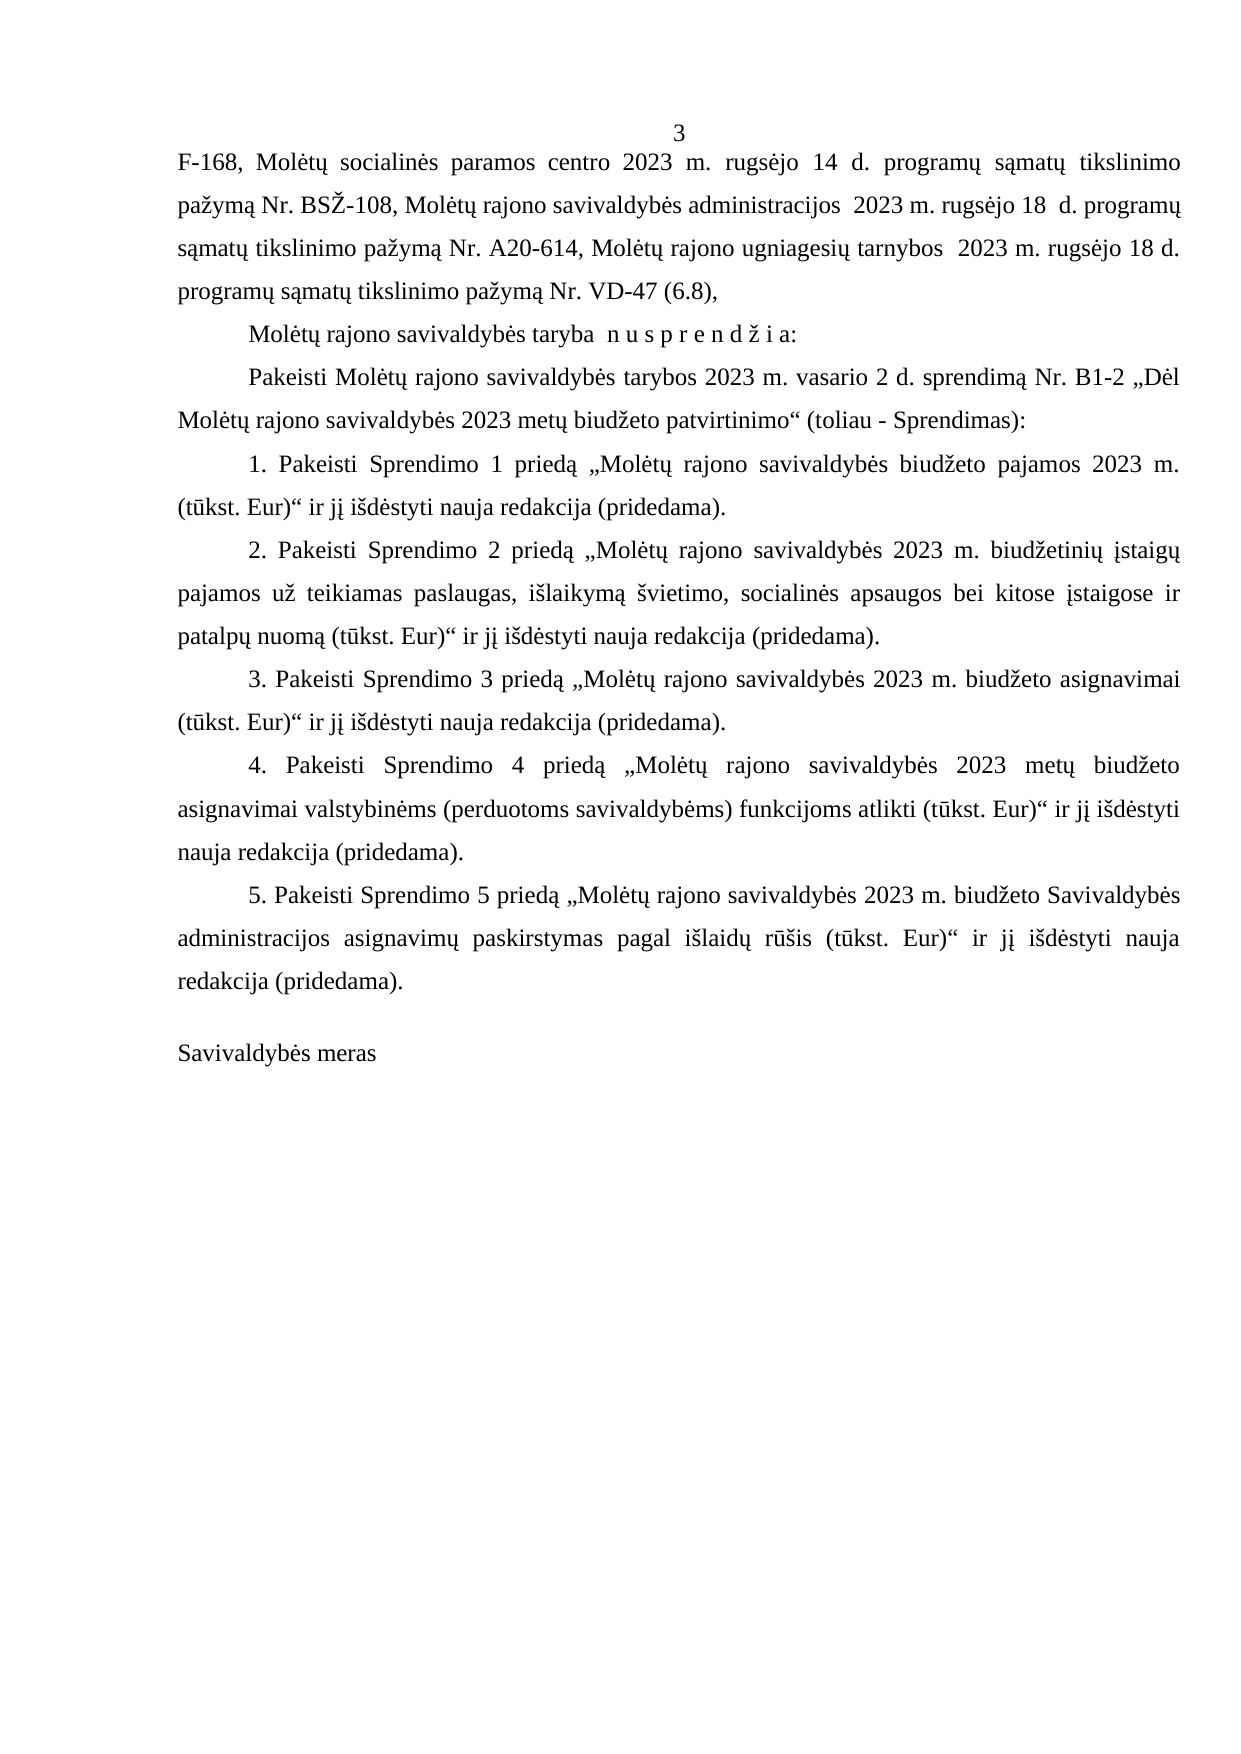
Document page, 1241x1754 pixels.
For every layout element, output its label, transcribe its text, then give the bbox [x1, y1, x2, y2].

text 2. Pakeisti Sprendimo 2 priedą „Molėtų rajono savivaldybės 2023 m. biudžetinių įstaigų pajamos už teikiamas paslaugas, išlaikymą švietimo, socialinės apsaugos bei kitose įstaigose ir patalpų nuomą (tūkst. Eur)“ ir jį išdėstyti nauja redakcija (pridedama). [177, 535, 1181, 650]
text Savivaldybės meras [177, 1038, 1181, 1067]
text 5. Pakeisti Sprendimo 5 priedą „Molėtų rajono savivaldybės 2023 m. biudžeto Savivaldybės administracijos asignavimų paskirstymas pagal išlaidų rūšis (tūkst. Eur)“ ir jį išdėstyti nauja redakcija (pridedama). [177, 880, 1181, 995]
text Pakeisti Molėtų rajono savivaldybės tarybos 2023 m. vasario 2 d. sprendimą Nr. B1-2 „Dėl Molėtų rajono savivaldybės 2023 metų biudžeto patvirtinimo“ (toliau - Sprendimas): [177, 362, 1181, 434]
text 3. Pakeisti Sprendimo 3 priedą „Molėtų rajono savivaldybės 2023 m. biudžeto asignavimai (tūkst. Eur)“ ir jį išdėstyti nauja redakcija (pridedama). [177, 664, 1181, 736]
text 1. Pakeisti Sprendimo 1 priedą „Molėtų rajono savivaldybės biudžeto pajamos 2023 m. (tūkst. Eur)“ ir jį išdėstyti nauja redakcija (pridedama). [177, 449, 1181, 521]
text F-168, Molėtų socialinės paramos centro 2023 m. rugsėjo 14 d. programų sąmatų tikslinimo pažymą Nr. BSŽ-108, Molėtų rajono savivaldybės administracijos 2023 m. rugsėjo 18 d. programų sąmatų tikslinimo pažymą Nr. A20-614, Molėtų rajono ugniagesių tarnybos 2023 m. rugsėjo 18 d. programų sąmatų tikslinimo pažymą Nr. VD-47 (6.8), [177, 147, 1181, 305]
text Molėtų rajono savivaldybės taryba n u s p r e n d ž i a: [177, 319, 1181, 348]
text 4. Pakeisti Sprendimo 4 priedą „Molėtų rajono savivaldybės 2023 metų biudžeto asignavimai valstybinėms (perduotoms savivaldybėms) funkcijoms atlikti (tūkst. Eur)“ ir jį išdėstyti nauja redakcija (pridedama). [177, 751, 1181, 866]
